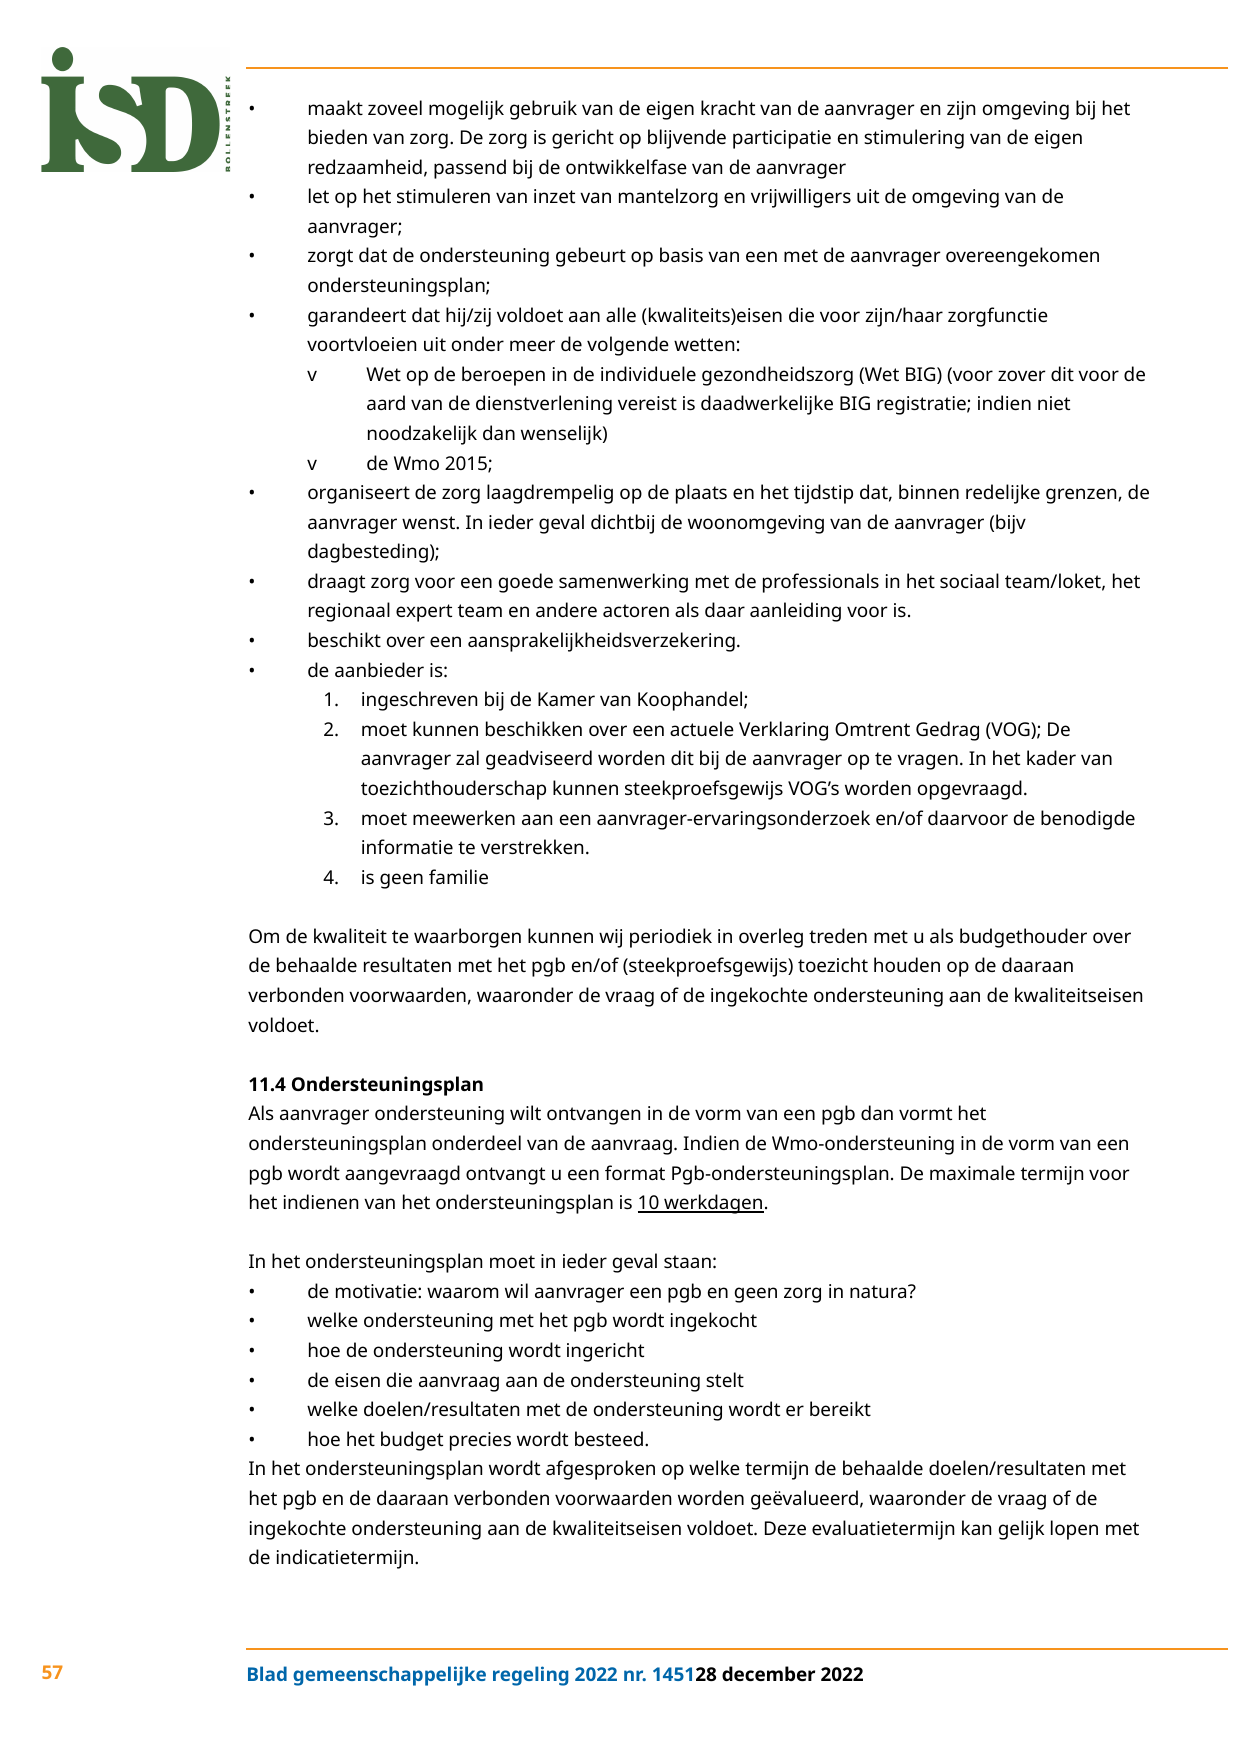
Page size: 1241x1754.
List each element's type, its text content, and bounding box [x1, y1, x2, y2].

list draagt zorg voor een goede samenwerking met de professionals in het sociaal team/loket, het regionaal expert team en andere actoren als daar aanleiding voor is. [248, 568, 1152, 623]
list maakt zoveel mogelijk gebruik van de eigen kracht van de aanvrager en zijn omgeving bij het bieden van zorg. De zorg is gericht op blijvende participatie en stimulering van de eigen redzaamheid, passend bij de ontwikkelfase van de aanvrager [248, 95, 1152, 180]
text Als aanvrager ondersteuning wilt ontvangen in de vorm van een pgb dan vormt het ondersteuningsplan onderdeel van de aanvraag. Indien de Wmo-ondersteuning in de vorm van een pgb wordt aangevraagd ontvangt u een format Pgb-ondersteuningsplan. De maximale termijn voor het indienen van het ondersteuningsplan is 10 werkdagen. [248, 1101, 1152, 1215]
list moet meewerken aan een aanvrager-ervaringsonderzoek en/of daarvoor de benodigde informatie te verstrekken. [323, 805, 1152, 860]
list zorgt dat de ondersteuning gebeurt op basis van een met de aanvrager overeengekomen ondersteuningsplan; [248, 243, 1152, 298]
list moet kunnen beschikken over een actuele Verklaring Omtrent Gedrag (VOG); De aanvrager zal geadviseerd worden dit bij de aanvrager op te vragen. In het kader van toezichthouderschap kunnen steekproefsgewijs VOG’s worden opgevraagd. [323, 716, 1152, 801]
list welke ondersteuning met het pgb wordt ingekocht [248, 1308, 1152, 1333]
text In het ondersteuningsplan moet in ieder geval staan: [248, 1248, 1152, 1274]
list welke doelen/resultaten met de ondersteuning wordt er bereikt [248, 1396, 1152, 1422]
text 11.4 Ondersteuningsplan [248, 1071, 1152, 1097]
text Om de kwaliteit te waarborgen kunnen wij periodiek in overleg treden met u als budgethouder over de behaalde resultaten met het pgb en/of (steekproefsgewijs) toezicht houden op de daaraan verbonden voorwaarden, waaronder de vraag of de ingekochte ondersteuning aan de kwaliteitseisen voldoet. [248, 923, 1152, 1038]
list is geen familie [323, 864, 1152, 890]
text In het ondersteuningsplan wordt afgesproken op welke termijn de behaalde doelen/resultaten met het pgb en de daaraan verbonden voorwaarden worden geëvalueerd, waaronder de vraag of de ingekochte ondersteuning aan de kwaliteitseisen voldoet. Deze evaluatietermijn kan gelijk lopen met de indicatietermijn. [248, 1456, 1152, 1570]
list ingeschreven bij de Kamer van Koophandel; [323, 686, 1152, 712]
list organiseert de zorg laagdrempelig op de plaats en het tijdstip dat, binnen redelijke grenzen, de aanvrager wenst. In ieder geval dichtbij de woonomgeving van de aanvrager (bijv dagbesteding); [248, 479, 1152, 564]
list beschikt over een aansprakelijkheidsverzekering. [248, 627, 1152, 653]
list hoe het budget precies wordt besteed. [248, 1426, 1152, 1452]
picture [41, 47, 231, 172]
list Wet op de beroepen in de individuele gezondheidszorg (Wet BIG) (voor zover dit voor de aard van de dienstverlening vereist is daadwerkelijke BIG registratie; indien niet noodzakelijk dan wenselijk) [307, 361, 1152, 446]
list let op het stimuleren van inzet van mantelzorg en vrijwilligers uit de omgeving van de aanvrager; [248, 183, 1152, 239]
list de motivatie: waarom wil aanvrager een pgb en geen zorg in natura? [248, 1278, 1152, 1304]
list de aanbieder is: [248, 657, 1152, 683]
list garandeert dat hij/zij voldoet aan alle (kwaliteits)eisen die voor zijn/haar zorgfunctie voortvloeien uit onder meer de volgende wetten: [248, 302, 1152, 357]
list de eisen die aanvraag aan de ondersteuning stelt [248, 1367, 1152, 1393]
list hoe de ondersteuning wordt ingericht [248, 1337, 1152, 1363]
list de Wmo 2015; [307, 450, 1152, 476]
